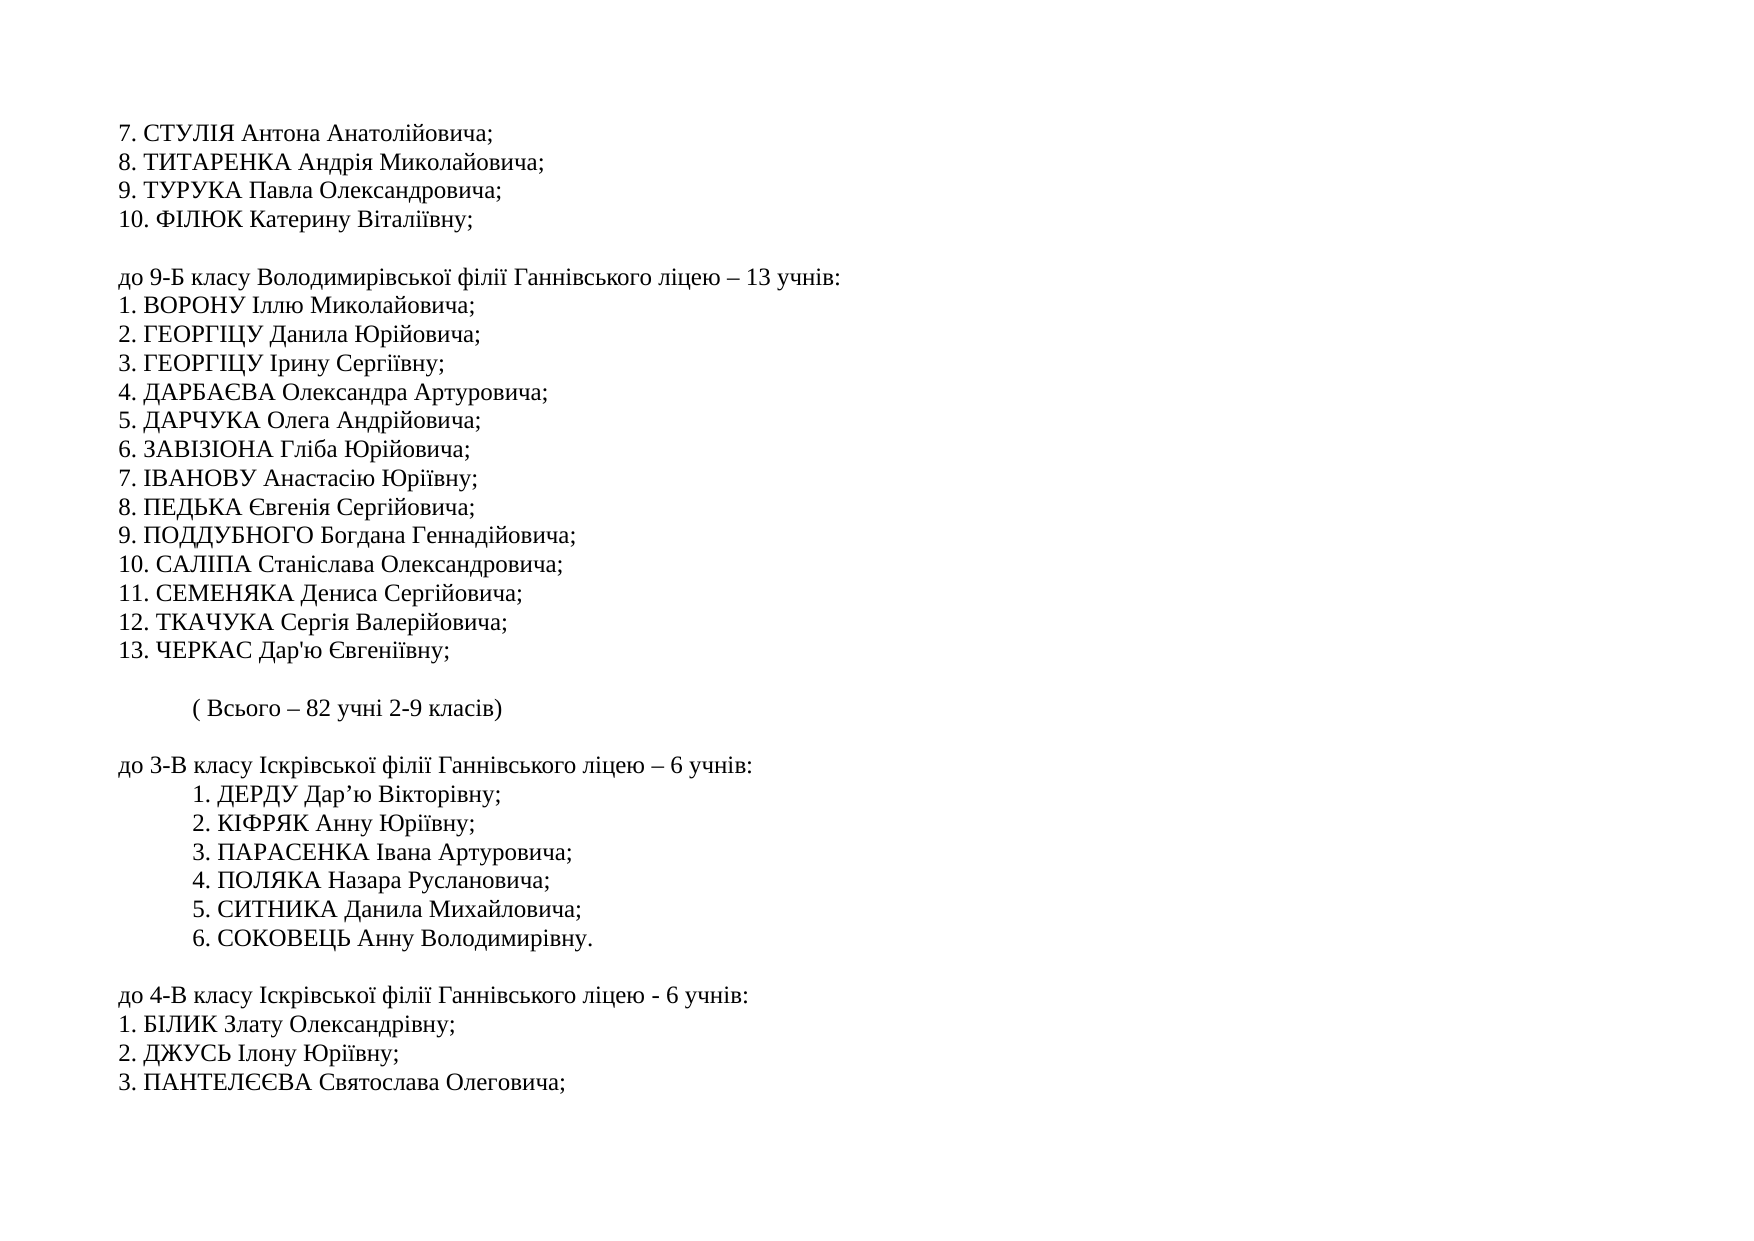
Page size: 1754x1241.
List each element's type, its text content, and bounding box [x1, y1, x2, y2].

text до 9-Б класу Володимирівської філії Ганнівського ліцею – 13 учнів: [118, 262, 1636, 291]
text 2. ГЕОРГІЦУ Данила Юрійовича; [118, 319, 1636, 348]
text 3. ПАНТЕЛЄЄВА Святослава Олеговича; [118, 1067, 1636, 1096]
text 5. СИТНИКА Данила Михайловича; [118, 894, 1636, 923]
text 3. ГЕОРГІЦУ Ірину Сергіївну; [118, 348, 1636, 377]
text 6. ЗАВІЗІОНА Гліба Юрійовича; [118, 434, 1636, 463]
text 1. БІЛИК Злату Олександрівну; [118, 1009, 1636, 1038]
text 7. ІВАНОВУ Анастасію Юріївну; [118, 463, 1636, 492]
text 5. ДАРЧУКА Олега Андрійовича; [118, 406, 1636, 434]
text 7. СТУЛІЯ Антона Анатолійовича; [118, 118, 1636, 147]
text 8. ПЕДЬКА Євгенія Сергійовича; [118, 492, 1636, 521]
text 13. ЧЕРКАС Дар'ю Євгеніївну; [118, 636, 1636, 664]
text 6. СОКОВЕЦЬ Анну Володимирівну. [118, 923, 1636, 952]
text 12. ТКАЧУКА Сергія Валерійовича; [118, 607, 1636, 636]
text 4. ПОЛЯКА Назара Руслановича; [118, 866, 1636, 894]
text 1. ДЕРДУ Дар’ю Вікторівну; [118, 779, 1636, 808]
text 4. ДАРБАЄВА Олександра Артуровича; [118, 377, 1636, 406]
text 1. ВОРОНУ Іллю Миколайовича; [118, 291, 1636, 319]
text 8. ТИТАРЕНКА Андрія Миколайовича; [118, 147, 1636, 176]
text 11. СЕМЕНЯКА Дениса Сергійовича; [118, 578, 1636, 607]
text 3. ПАРАСЕНКА Івана Артуровича; [118, 837, 1636, 866]
text 10. ФІЛЮК Катерину Віталіївну; [118, 204, 1636, 233]
text до 3-В класу Іскрівської філії Ганнівського ліцею – 6 учнів: [118, 751, 1636, 779]
text 2. КІФРЯК Анну Юріївну; [118, 808, 1636, 837]
text 10. САЛІПА Станіслава Олександровича; [118, 549, 1636, 578]
text 2. ДЖУСЬ Ілону Юріївну; [118, 1038, 1636, 1067]
text 9. ТУРУКА Павла Олександровича; [118, 176, 1636, 204]
text до 4-В класу Іскрівської філії Ганнівського ліцею - 6 учнів: [118, 981, 1636, 1009]
text 9. ПОДДУБНОГО Богдана Геннадійовича; [118, 521, 1636, 549]
text ( Всього – 82 учні 2-9 класів) [118, 693, 1636, 722]
